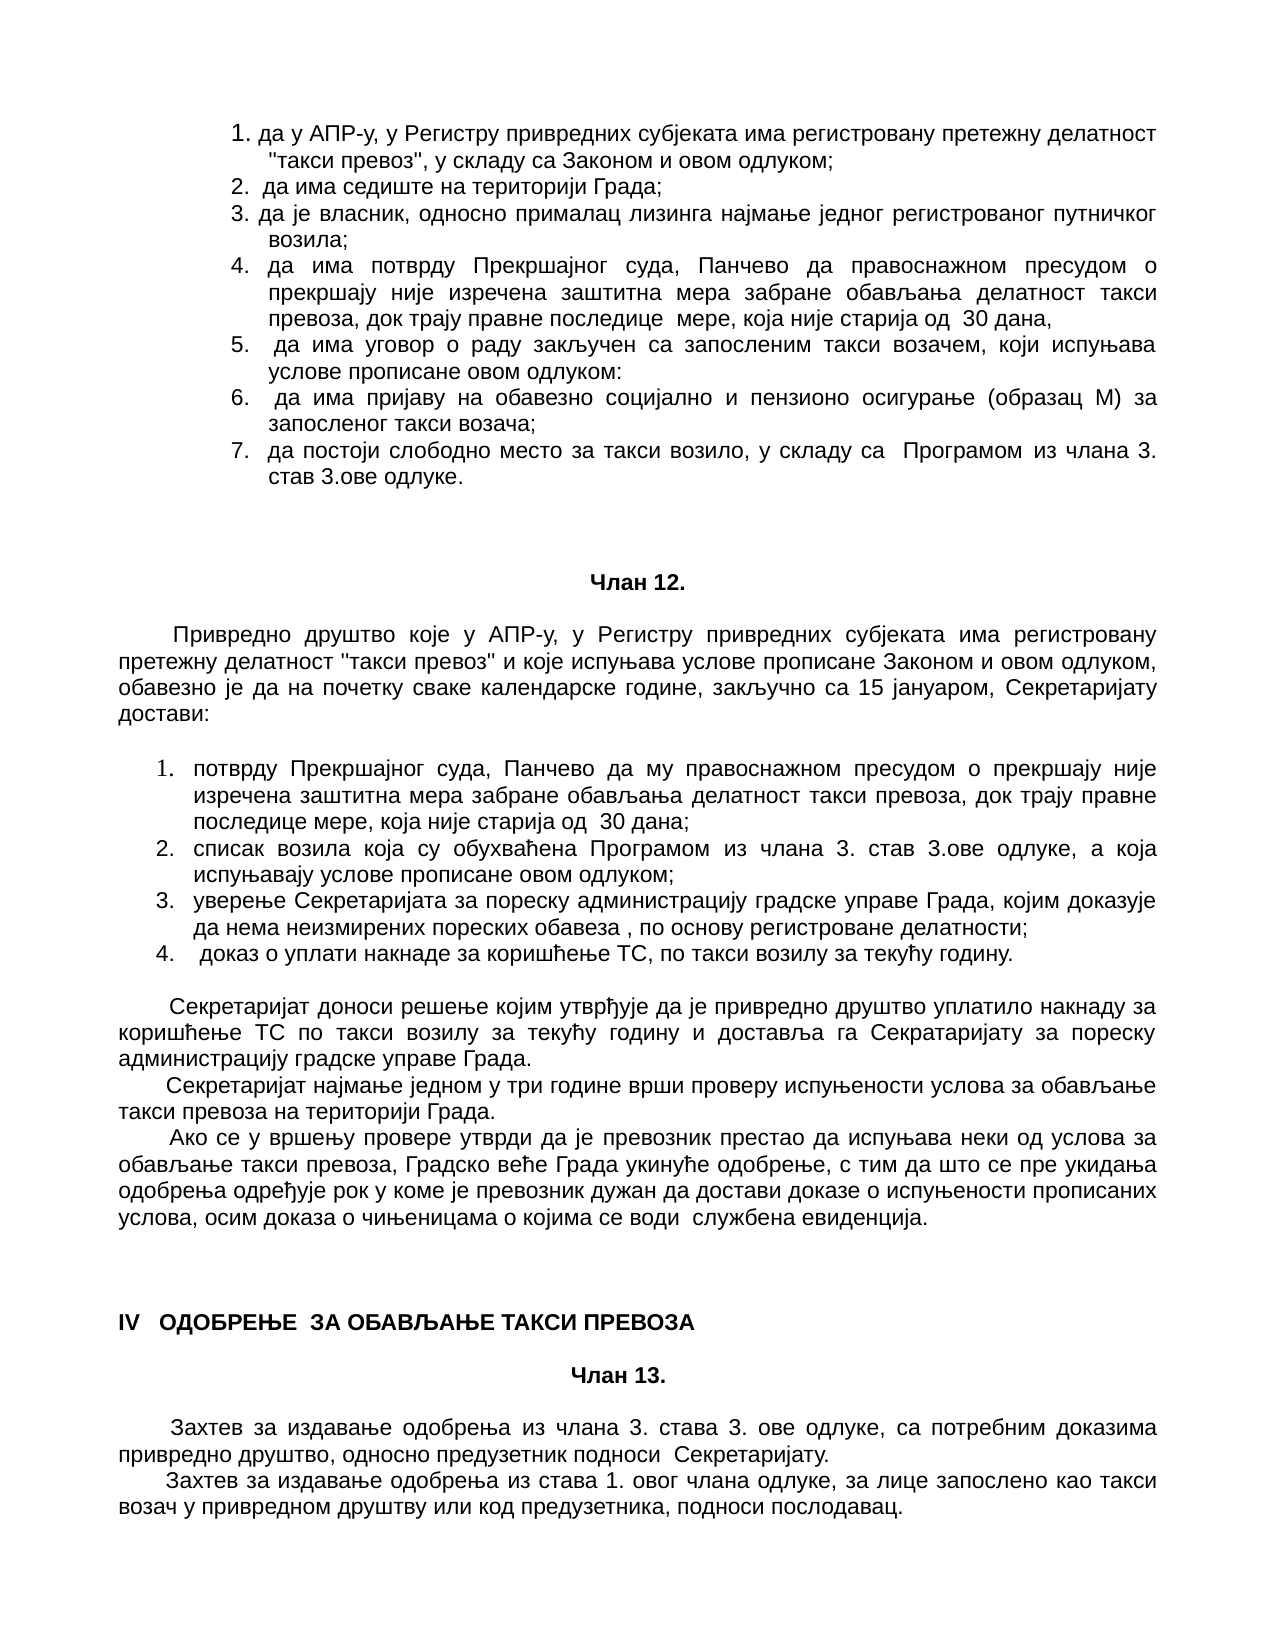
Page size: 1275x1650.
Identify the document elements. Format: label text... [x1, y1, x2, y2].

list да има пријаву на обавезно социјално и пензионо осигурање (образац М) за запосленог такси возача; [231, 384, 1157, 437]
text Члан 12. [118, 568, 1157, 595]
text Привредно друштво које у АПР-у, у Регистру привредних субјеката има регистровану претежну делатност ''такси превоз'' и које испуњава услове прописане Законом и овом одлуком, обавезно је да на почетку сваке календарске године, закључно са 15 јануаром, Секретаријату достави: [118, 621, 1157, 727]
list да има седиште на територији Града; [231, 173, 1157, 199]
list доказ о уплати накнаде за коришћење ТС, по такси возилу за текућу годину. [156, 940, 1157, 966]
text Захтев за издавање одобрења из става 1. овог члана одлуке, за лице запослено као такси возач у привредном друштву или код предузетника, подноси послодавац. [118, 1467, 1157, 1520]
text Ако се у вршењу провере утврди да је превозник престао да испуњава неки од услова за обављање такси превоза, Градско веће Града укинуће одобрење, с тим да што се пре укидања одобрења одређује рок у коме је превозник дужан да достави доказе о испуњености прописаних услова, осим доказа о чињеницама о којима се води службена евиденција. [118, 1124, 1157, 1230]
list потврду Прекршајног суда, Панчево да му правоснажном пресудом о прекршају није изречена заштитна мера забране обављања делатност такси превоза, док трају правне последице мере, која није старија од 30 дана; [156, 753, 1157, 834]
list уверење Секретаријата за пореску администрацију градске управе Града, којим доказује да нема неизмирених пореских обавеза , по основу регистроване делатности; [156, 887, 1157, 940]
list да у АПР-у, у Регистру привредних субјеката има регистровану претежну делатност ''такси превоз'', у складу са Законом и овом одлуком; [231, 118, 1157, 173]
text Захтев за издавање одобрења из члана 3. става 3. ове одлуке, са потребним доказима привредно друштво, односно предузетник подноси Секретаријату. [118, 1414, 1157, 1467]
list да има уговор о раду закључен са запосленим такси возачем, који испуњава услове прописане овом одлуком: [231, 331, 1157, 384]
list да постоји слободно место за такси возило, у складу са Програмом из члана 3. став 3.ове одлуке. [231, 437, 1157, 489]
text Члан 13. [118, 1362, 1157, 1388]
list да је власник, односно прималац лизинга најмање једног регистрованог путничког возила; [231, 199, 1157, 252]
text Секретаријат најмање једном у три године врши проверу испуњености услова за обављање такси превоза на територији Града. [118, 1072, 1157, 1124]
text Секретаријат доноси решење којим утврђује да је привредно друштво уплатило накнаду за коришћење ТС по такси возилу за текућу годину и доставља га Секратаријату за пореску администрацију градске управе Града. [118, 993, 1157, 1072]
text IV ОДОБРЕЊЕ ЗА ОБАВЉАЊЕ ТАКСИ ПРЕВОЗА [118, 1309, 1157, 1335]
list да има потврду Прекршајног суда, Панчево да правоснажном пресудом о прекршају није изречена заштитна мера забране обављања делатност такси превоза, док трају правне последице мере, која није старија од 30 дана, [231, 252, 1157, 331]
list списак возила која су обухваћена Програмом из члана 3. став 3.ове одлуке, а која испуњавају услове прописане овом одлуком; [156, 834, 1157, 887]
